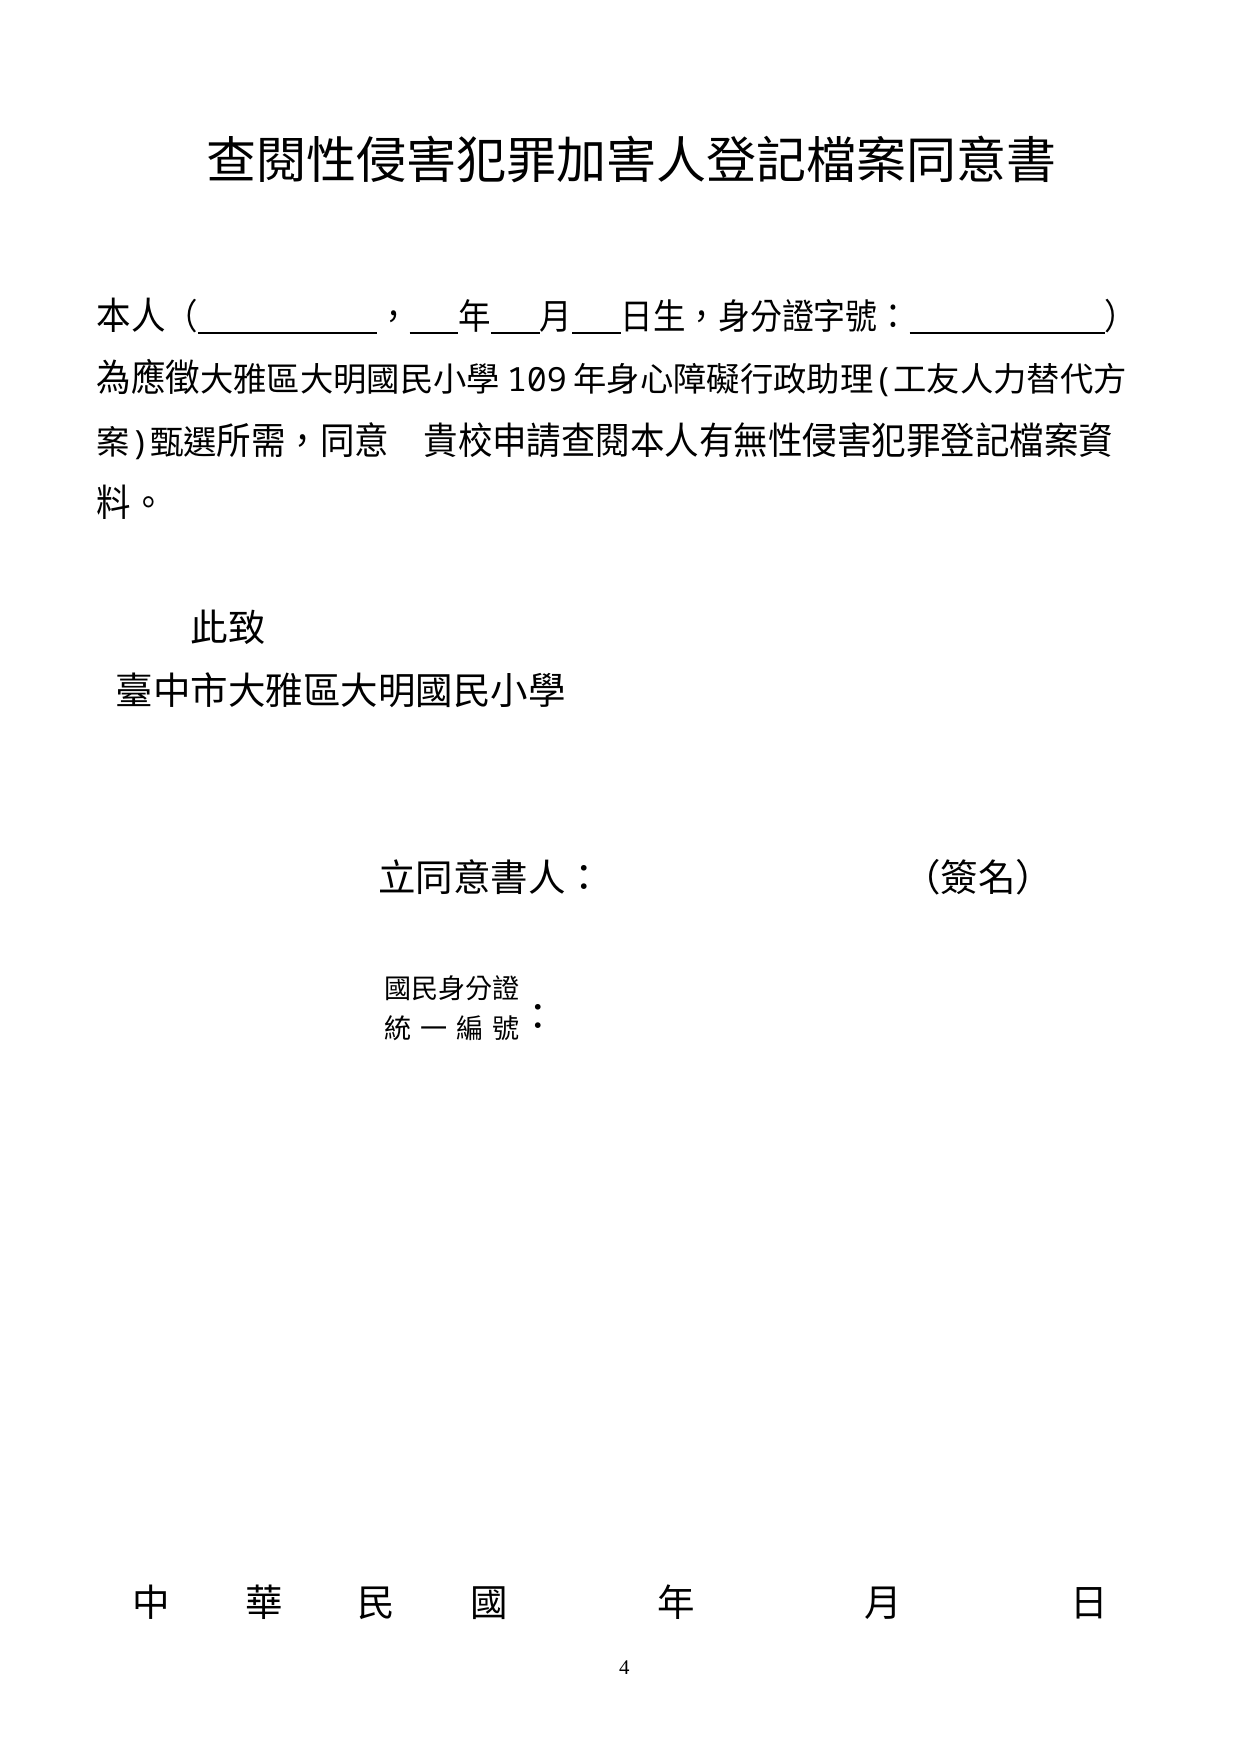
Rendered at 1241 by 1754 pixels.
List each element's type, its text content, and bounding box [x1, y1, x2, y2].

text 此致 [59, 584, 1181, 646]
text 臺中市大雅區大明國民小學 [59, 646, 1181, 709]
text 國民身分證統一編號： [59, 934, 1181, 1059]
text 立同意書人： （簽名） [59, 834, 1181, 896]
text 查閱性侵害犯罪加害人登記檔案同意書 [59, 84, 1190, 209]
text 中 華 民 國 年 月 日 [59, 1559, 1181, 1621]
text 本人（ ， 年 月 日生，身分證字號： ）為應徵大雅區大明國民小學109年身心障礙行政助理(工友人力替代方案)甄選所需，同意 貴校申請查閱本人有無性侵害犯罪登記檔案資料。 [97, 271, 1144, 521]
